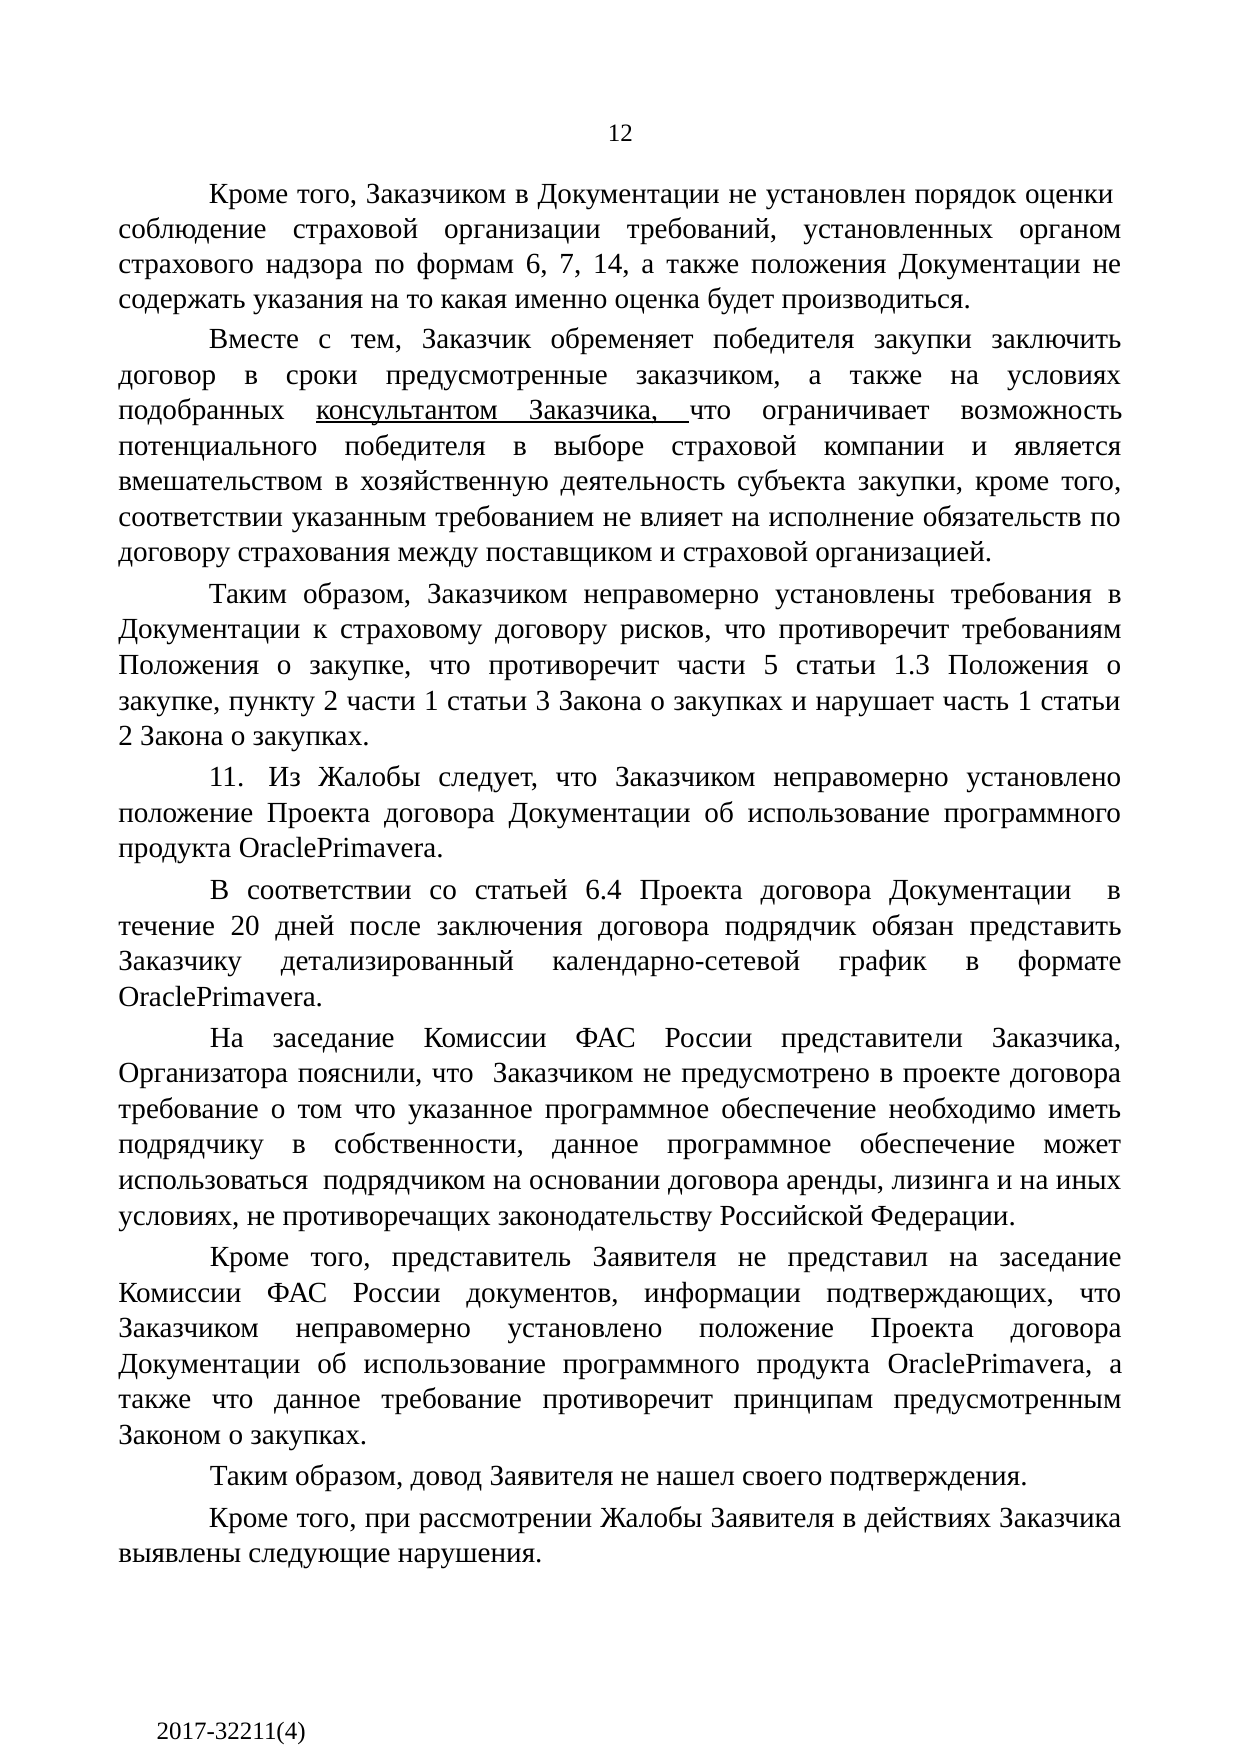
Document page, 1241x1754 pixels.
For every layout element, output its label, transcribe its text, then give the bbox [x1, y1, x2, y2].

text Кроме того, Заказчиком в Документации не установлен порядок оценки соблюдение страховой организации требований, установленных органом страхового надзора по формам 6, 7, 14, а также положения Документации не содержать указания на то какая именно оценка будет производиться. [118, 176, 1122, 314]
text На заседание Комиссии ФАС России представители Заказчика, Организатора пояснили, что Заказчиком не предусмотрено в проекте договора требование о том что указанное программное обеспечение необходимо иметь подрядчику в собственности, данное программное обеспечение может использоваться подрядчиком на основании договора аренды, лизинга и на иных условиях, не противоречащих законодательству Российской Федерации. [118, 1020, 1122, 1231]
text Кроме того, представитель Заявителя не представил на заседание Комиссии ФАС России документов, информации подтверждающих, что Заказчиком неправомерно установлено положение Проекта договора Документации об использование программного продукта OraclePrimavera, а также что данное требование противоречит принципам предусмотренным Законом о закупках. [118, 1239, 1122, 1450]
text В соответствии со статьей 6.4 Проекта договора Документации в течение 20 дней после заключения договора подрядчик обязан представить Заказчику детализированный календарно-сетевой график в формате OraclePrimavera. [118, 872, 1122, 1012]
text Вместе с тем, Заказчик обременяет победителя закупки заключить договор в сроки предусмотренные заказчиком, а также на условиях подобранных консультантом Заказчика, что ограничивает возможность потенциального победителя в выборе страховой компании и является вмешательством в хозяйственную деятельность субъекта закупки, кроме того, соответствии указанным требованием не влияет на исполнение обязательств по договору страхования между поставщиком и страховой организацией. [118, 321, 1122, 568]
text Кроме того, при рассмотрении Жалобы Заявителя в действиях Заказчика выявлены следующие нарушения. [118, 1500, 1122, 1569]
list Из Жалобы следует, что Заказчиком неправомерно установлено положение Проекта договора Документации об использование программного продукта OraclePrimavera. [118, 759, 1122, 864]
text Таким образом, Заказчиком неправомерно установлены требования в Документации к страховому договору рисков, что противоречит требованиям Положения о закупке, что противоречит части 5 статьи 1.3 Положения о закупке, пункту 2 части 1 статьи 3 Закона о закупках и нарушает часть 1 статьи 2 Закона о закупках. [118, 576, 1122, 752]
text Таким образом, довод Заявителя не нашел своего подтверждения. [118, 1458, 1122, 1492]
